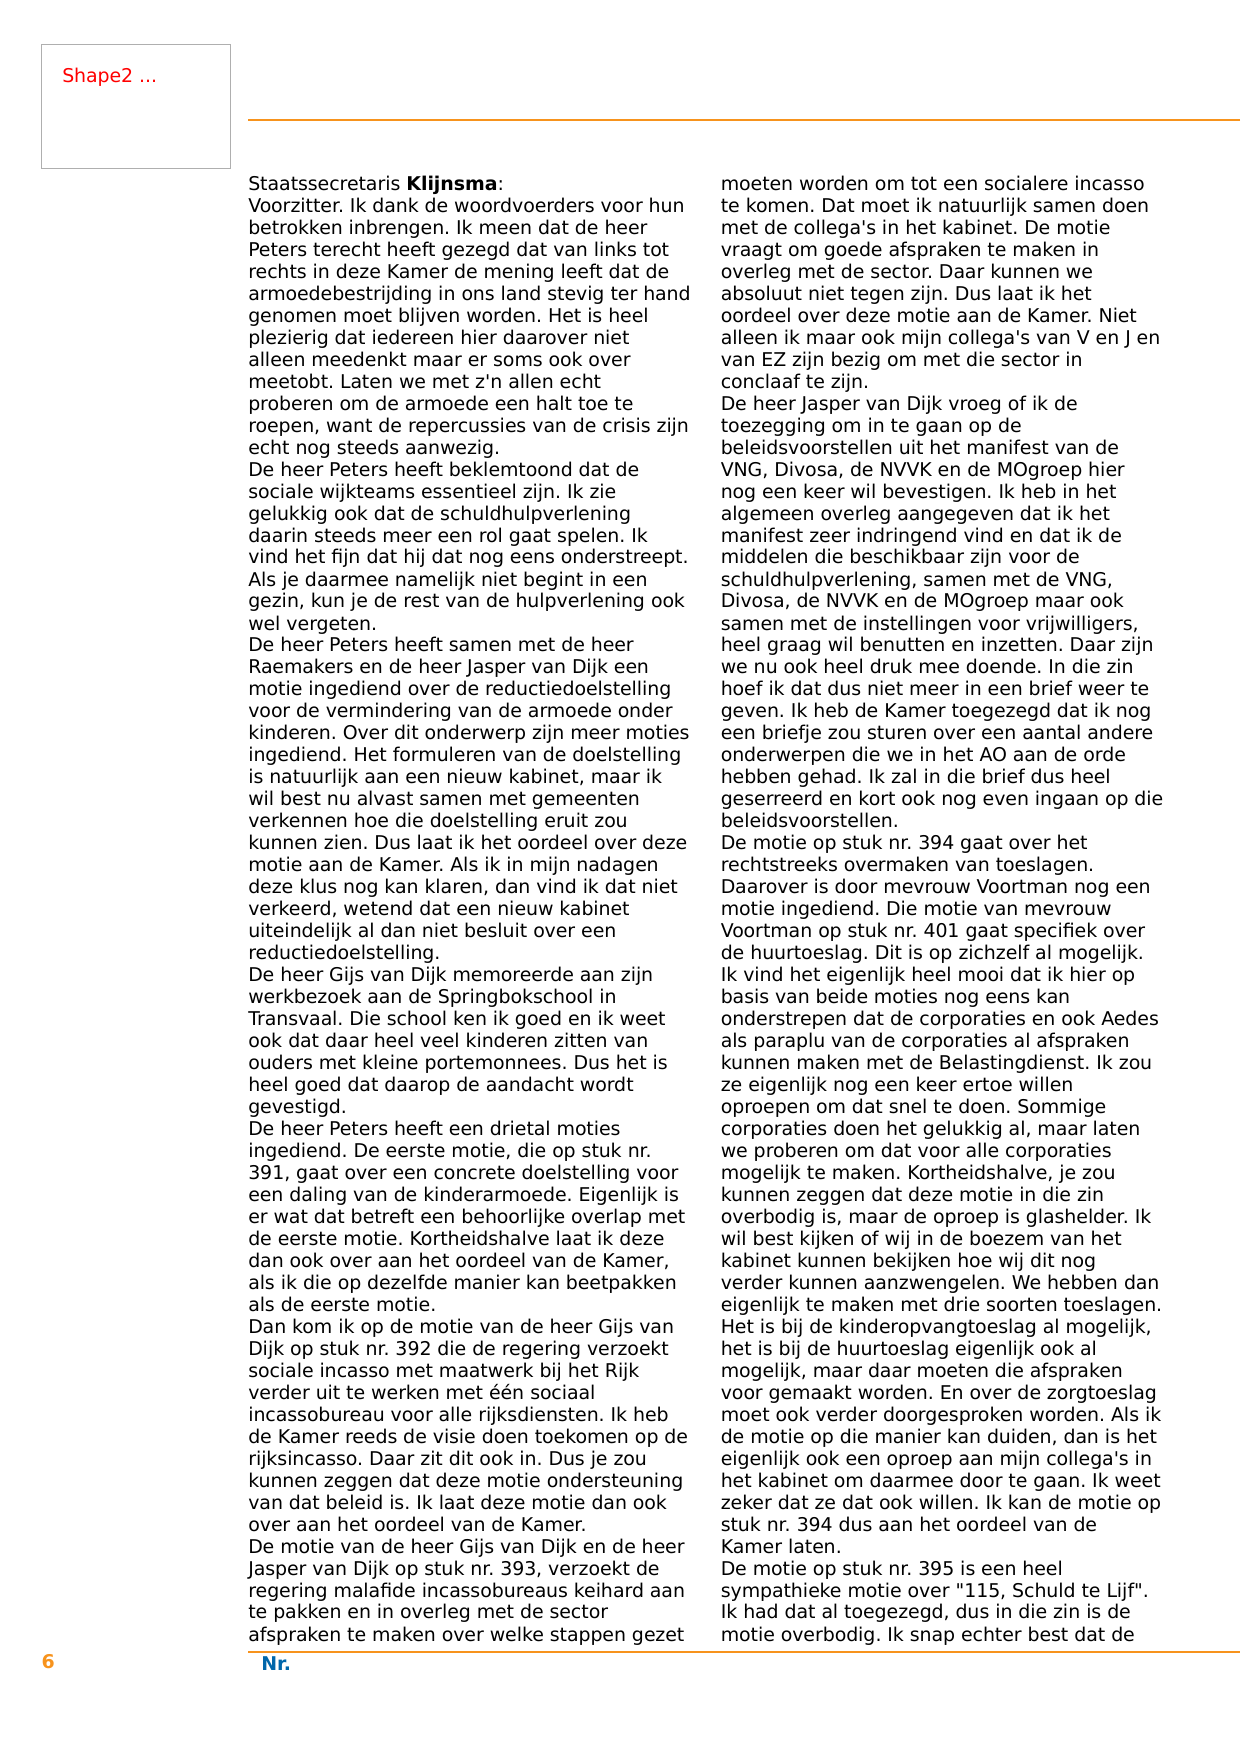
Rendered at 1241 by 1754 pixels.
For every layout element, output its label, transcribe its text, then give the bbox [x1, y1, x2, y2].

text De motie op stuk nr. 395 is een heel sympathieke motie over "115, Schuld te Lijf". Ik had dat al toegezegd, dus in die zin is de motie overbodig. Ik snap echter best dat de [721, 1557, 1163, 1645]
text De motie van de heer Gijs van Dijk en de heer Jasper van Dijk op stuk nr. 393, verzoekt de regering malafide incassobureaus keihard aan te pakken en in overleg met de sector afspraken te maken over welke stappen gezet [248, 1536, 691, 1645]
text Staatssecretaris Klijnsma: [248, 173, 691, 195]
text Voorzitter. Ik dank de woordvoerders voor hun betrokken inbrengen. Ik meen dat de heer Peters terecht heeft gezegd dat van links tot rechts in deze Kamer de mening leeft dat de armoedebestrijding in ons land stevig ter hand genomen moet blijven worden. Het is heel plezierig dat iedereen hier daarover niet alleen meedenkt maar er soms ook over meetobt. Laten we met z'n allen echt proberen om de armoede een halt toe te roepen, want de repercussies van de crisis zijn echt nog steeds aanwezig. [248, 195, 691, 458]
text Dan kom ik op de motie van de heer Gijs van Dijk op stuk nr. 392 die de regering verzoekt sociale incasso met maatwerk bij het Rijk verder uit te werken met één sociaal incassobureau voor alle rijksdiensten. Ik heb de Kamer reeds de visie doen toekomen op de rijksincasso. Daar zit dit ook in. Dus je zou kunnen zeggen dat deze motie ondersteuning van dat beleid is. Ik laat deze motie dan ook over aan het oordeel van de Kamer. [248, 1316, 691, 1536]
text moeten worden om tot een socialere incasso te komen. Dat moet ik natuurlijk samen doen met de collega's in het kabinet. De motie vraagt om goede afspraken te maken in overleg met de sector. Daar kunnen we absoluut niet tegen zijn. Dus laat ik het oordeel over deze motie aan de Kamer. Niet alleen ik maar ook mijn collega's van V en J en van EZ zijn bezig om met die sector in conclaaf te zijn. [721, 173, 1163, 393]
text De heer Peters heeft een drietal moties ingediend. De eerste motie, die op stuk nr. 391, gaat over een concrete doelstelling voor een daling van de kinderarmoede. Eigenlijk is er wat dat betreft een behoorlijke overlap met de eerste motie. Kortheidshalve laat ik deze dan ook over aan het oordeel van de Kamer, als ik die op dezelfde manier kan beetpakken als de eerste motie. [248, 1118, 691, 1316]
text De heer Jasper van Dijk vroeg of ik de toezegging om in te gaan op de beleidsvoorstellen uit het manifest van de VNG, Divosa, de NVVK en de MOgroep hier nog een keer wil bevestigen. Ik heb in het algemeen overleg aangegeven dat ik het manifest zeer indringend vind en dat ik de middelen die beschikbaar zijn voor de schuldhulpverlening, samen met de VNG, Divosa, de NVVK en de MOgroep maar ook samen met de instellingen voor vrijwilligers, heel graag wil benutten en inzetten. Daar zijn we nu ook heel druk mee doende. In die zin hoef ik dat dus niet meer in een brief weer te geven. Ik heb de Kamer toegezegd dat ik nog een briefje zou sturen over een aantal andere onderwerpen die we in het AO aan de orde hebben gehad. Ik zal in die brief dus heel geserreerd en kort ook nog even ingaan op die beleidsvoorstellen. [721, 393, 1163, 832]
text De motie op stuk nr. 394 gaat over het rechtstreeks overmaken van toeslagen. Daarover is door mevrouw Voortman nog een motie ingediend. Die motie van mevrouw Voortman op stuk nr. 401 gaat specifiek over de huurtoeslag. Dit is op zichzelf al mogelijk. Ik vind het eigenlijk heel mooi dat ik hier op basis van beide moties nog eens kan onderstrepen dat de corporaties en ook Aedes als paraplu van de corporaties al afspraken kunnen maken met de Belastingdienst. Ik zou ze eigenlijk nog een keer ertoe willen oproepen om dat snel te doen. Sommige corporaties doen het gelukkig al, maar laten we proberen om dat voor alle corporaties mogelijk te maken. Kortheidshalve, je zou kunnen zeggen dat deze motie in die zin overbodig is, maar de oproep is glashelder. Ik wil best kijken of wij in de boezem van het kabinet kunnen bekijken hoe wij dit nog verder kunnen aanzwengelen. We hebben dan eigenlijk te maken met drie soorten toeslagen. Het is bij de kinderopvangtoeslag al mogelijk, het is bij de huurtoeslag eigenlijk ook al mogelijk, maar daar moeten die afspraken voor gemaakt worden. En over de zorgtoeslag moet ook verder doorgesproken worden. Als ik de motie op die manier kan duiden, dan is het eigenlijk ook een oproep aan mijn collega's in het kabinet om daarmee door te gaan. Ik weet zeker dat ze dat ook willen. Ik kan de motie op stuk nr. 394 dus aan het oordeel van de Kamer laten. [721, 832, 1163, 1557]
text De heer Peters heeft samen met de heer Raemakers en de heer Jasper van Dijk een motie ingediend over de reductiedoelstelling voor de vermindering van de armoede onder kinderen. Over dit onderwerp zijn meer moties ingediend. Het formuleren van de doelstelling is natuurlijk aan een nieuw kabinet, maar ik wil best nu alvast samen met gemeenten verkennen hoe die doelstelling eruit zou kunnen zien. Dus laat ik het oordeel over deze motie aan de Kamer. Als ik in mijn nadagen deze klus nog kan klaren, dan vind ik dat niet verkeerd, wetend dat een nieuw kabinet uiteindelijk al dan niet besluit over een reductiedoelstelling. [248, 634, 691, 964]
text De heer Peters heeft beklemtoond dat de sociale wijkteams essentieel zijn. Ik zie gelukkig ook dat de schuldhulpverlening daarin steeds meer een rol gaat spelen. Ik vind het fijn dat hij dat nog eens onderstreept. Als je daarmee namelijk niet begint in een gezin, kun je de rest van de hulpverlening ook wel vergeten. [248, 458, 691, 634]
text De heer Gijs van Dijk memoreerde aan zijn werkbezoek aan de Springbokschool in Transvaal. Die school ken ik goed en ik weet ook dat daar heel veel kinderen zitten van ouders met kleine portemonnees. Dus het is heel goed dat daarop de aandacht wordt gevestigd. [248, 964, 691, 1118]
